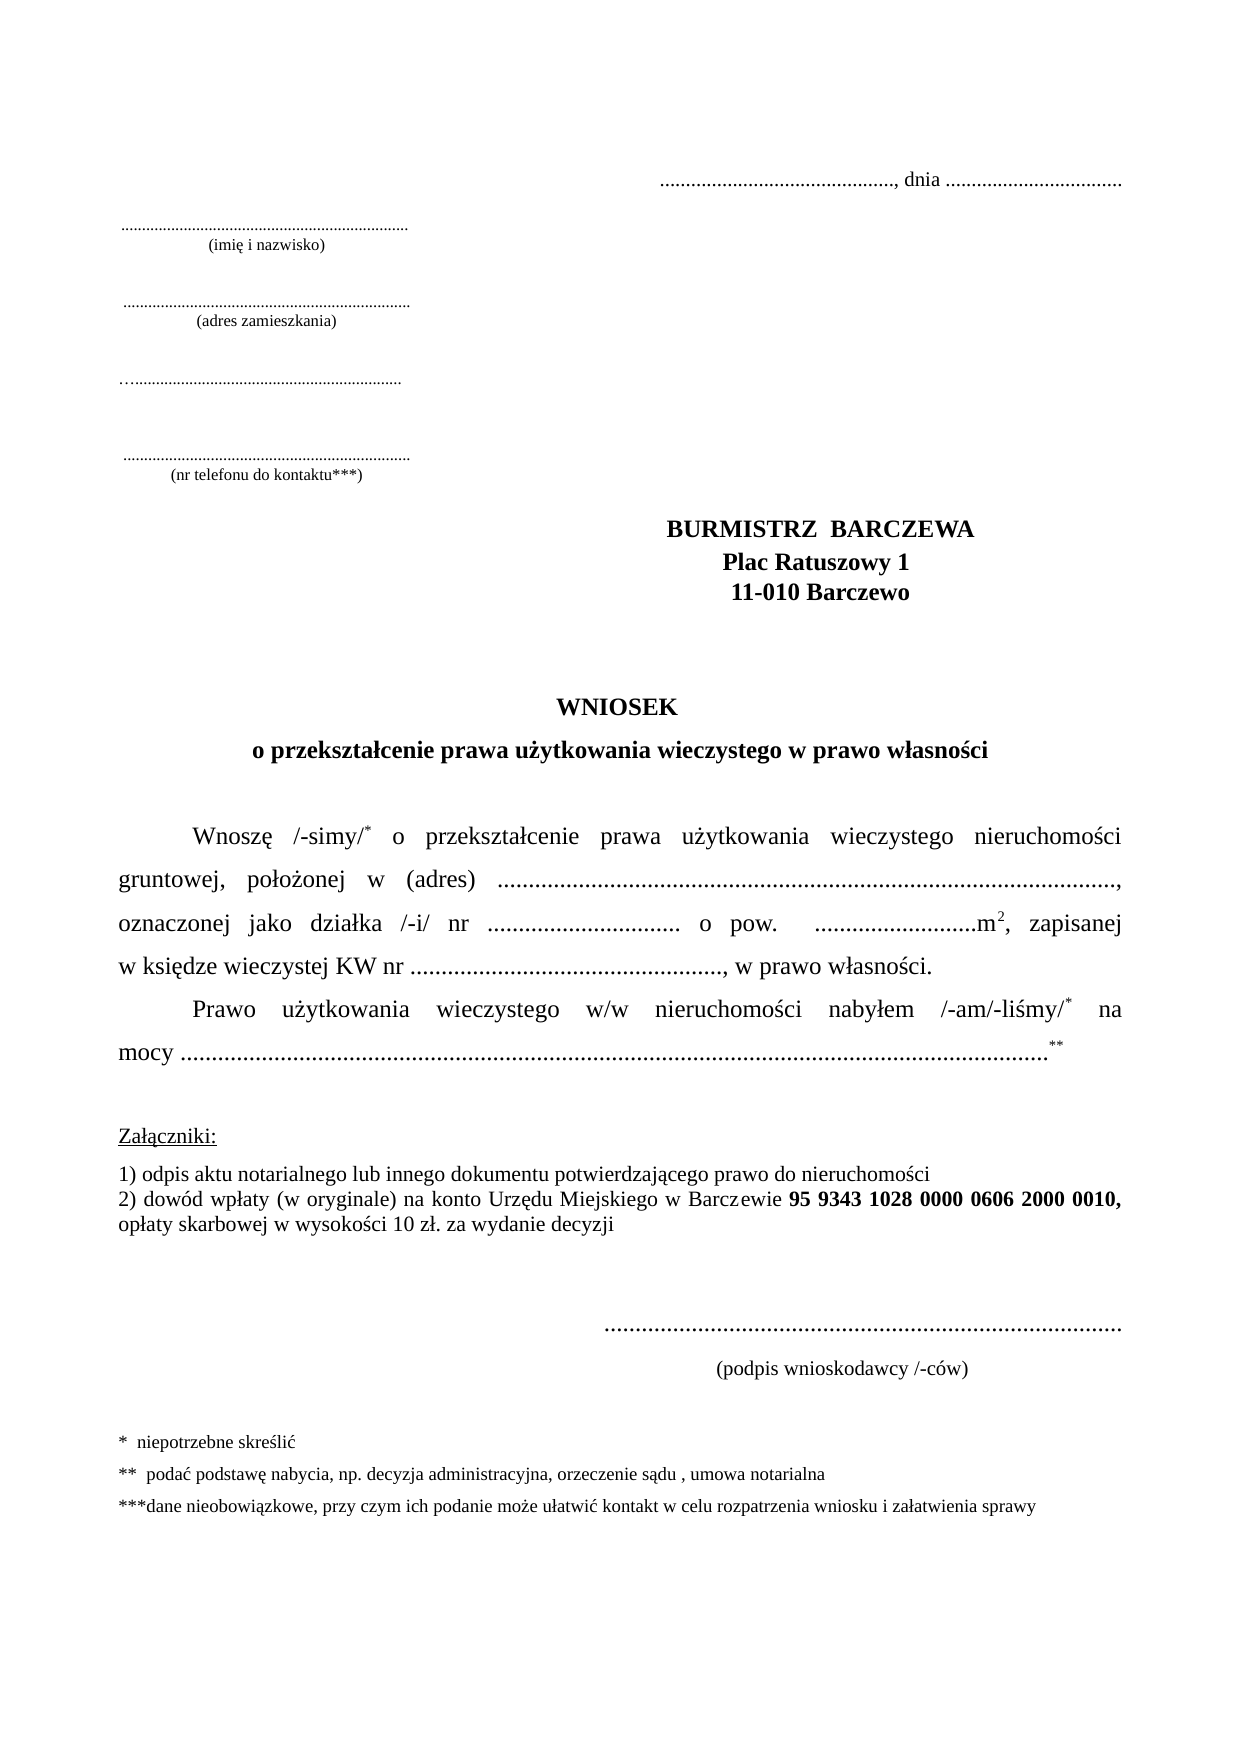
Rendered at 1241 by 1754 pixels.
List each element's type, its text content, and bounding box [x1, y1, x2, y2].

text ................................................................................... [118, 1308, 1122, 1337]
text ............................................., dnia .................................. [118, 167, 1122, 191]
subtitle WNIOSEK [118, 692, 1122, 721]
text 1) odpis aktu notarialnego lub innego dokumentu potwierdzającego prawo do nieruchomości [118, 1161, 1122, 1186]
text ..................................................................... [118, 215, 415, 234]
subtitle o przekształcenie prawa użytkowania wieczystego w prawo własności [118, 735, 1122, 764]
text (nr telefonu do kontaktu***) [118, 464, 415, 483]
text 11-010 Barczewo [118, 577, 1122, 606]
text ***dane nieobowiązkowe, przy czym ich podanie może ułatwić kontakt w celu rozpatrzenia wniosku i załatwienia sprawy [118, 1495, 1122, 1517]
text …................................................................ [118, 368, 415, 388]
text ..................................................................... [118, 292, 415, 311]
text 2) dowód wpłaty (w oryginale) na konto Urzędu Miejskiego w Barczewie 95 9343 1028 0000 0606 2000 0010, opłaty skarbowej w wysokości 10 zł. za wydanie decyzji [118, 1186, 1122, 1237]
text ..................................................................... [118, 445, 415, 464]
text ** podać podstawę nabycia, np. decyzja administracyjna, orzeczenie sądu , umowa notarialna [118, 1463, 1122, 1484]
text BURMISTRZ BARCZEWA [118, 512, 1122, 543]
text (adres zamieszkania) [118, 311, 415, 330]
text (imię i nazwisko) [118, 234, 415, 253]
text (podpis wnioskodawcy /-ców) [118, 1352, 1122, 1380]
text Załączniki: [118, 1123, 1122, 1148]
text * niepotrzebne skreślić [118, 1431, 1122, 1452]
text Prawo użytkowania wieczystego w/w nieruchomości nabyłem /-am/-liśmy/* na mocy ...........................................................................................................................................** [118, 994, 1122, 1066]
text Plac Ratuszowy 1 [118, 543, 1122, 577]
text Wnoszę /-simy/* o przekształcenie prawa użytkowania wieczystego nieruchomości gruntowej, położonej w (adres) ..................................................................................................., oznaczonej jako działka /-i/ nr ............................... o pow. ..........................m2, zapisanej w księdze wieczystej KW nr .................................................., w prawo własności. [118, 821, 1122, 979]
